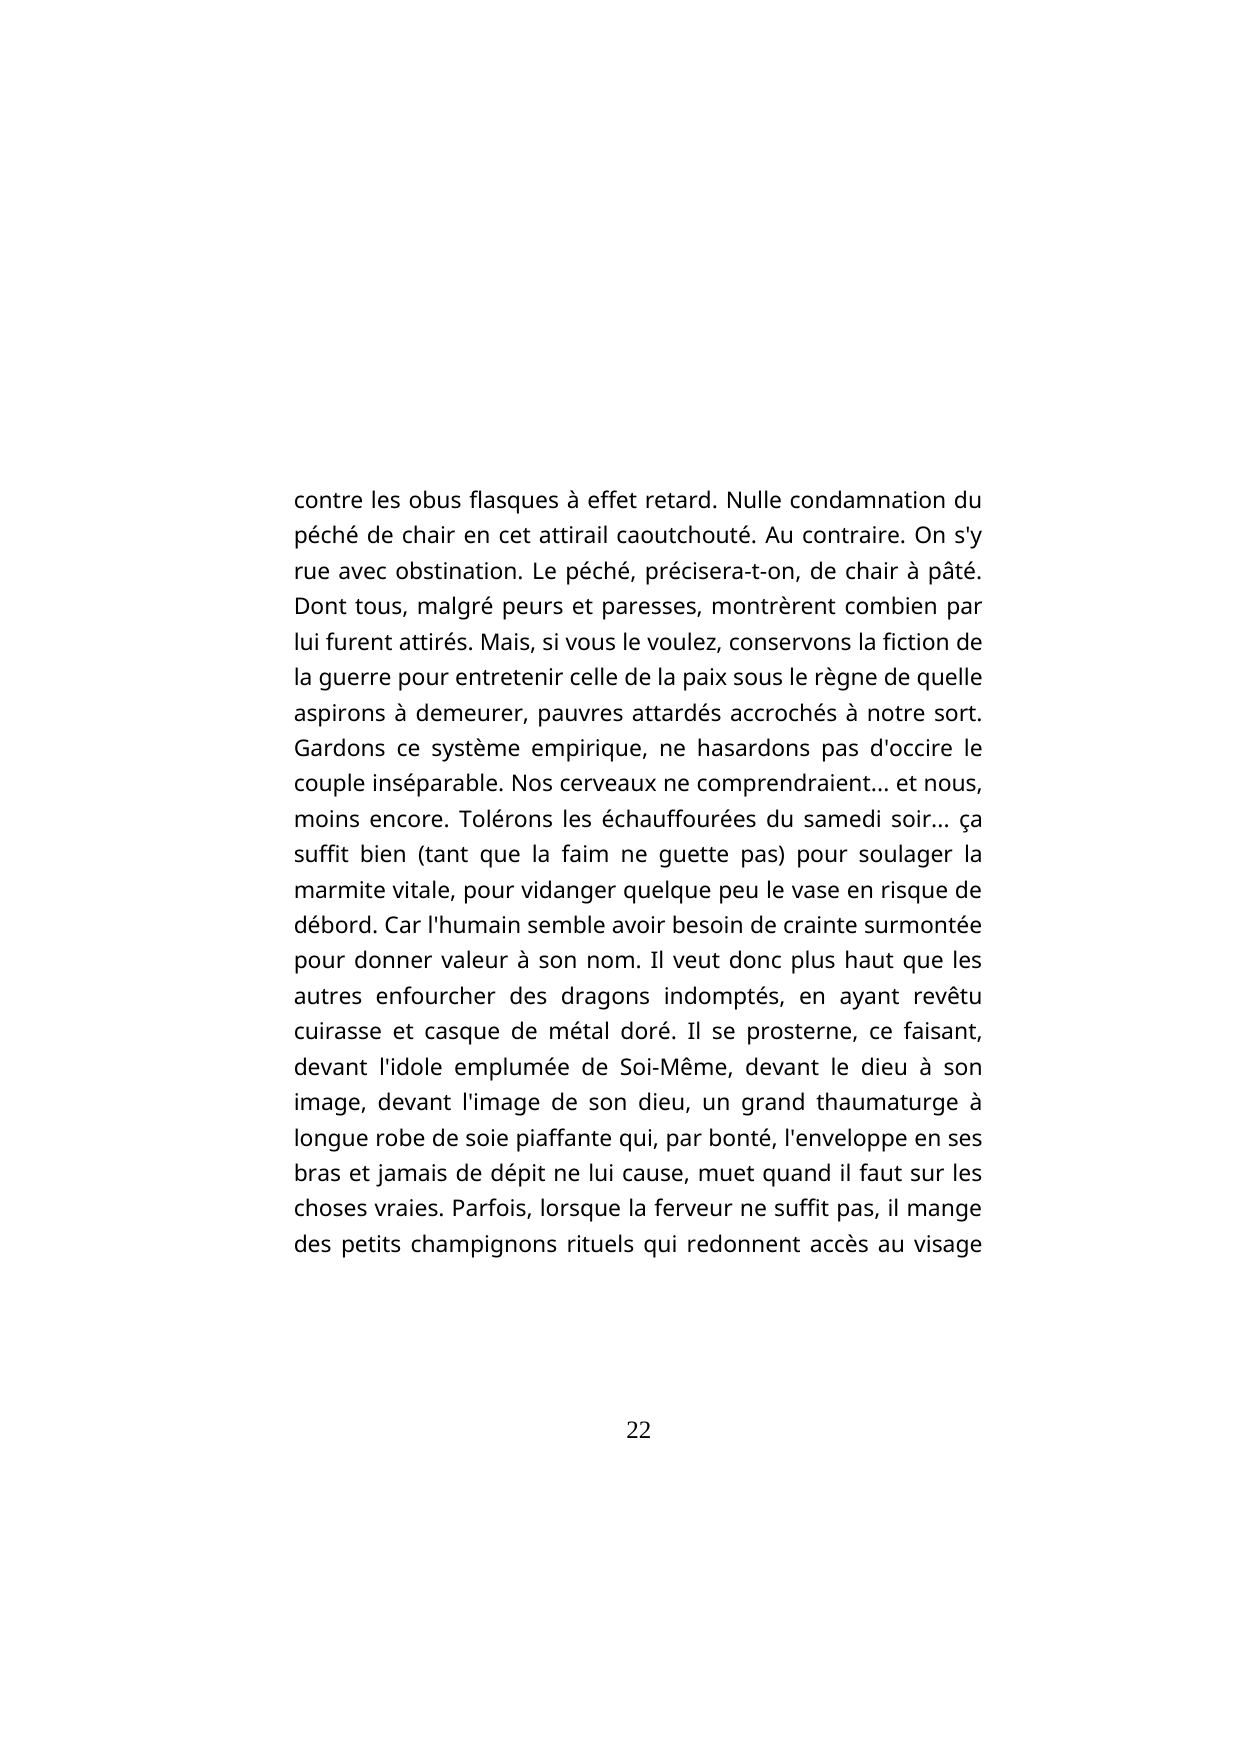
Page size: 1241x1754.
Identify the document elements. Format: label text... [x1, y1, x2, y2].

text contre les obus flasques à effet retard. Nulle condamnation du péché de chair en cet attirail caoutchouté. Au contraire. On s'y rue avec obstination. Le péché, précisera-t-on, de chair à pâté. Dont tous, malgré peurs et paresses, montrèrent combien par lui furent attirés. Mais, si vous le voulez, conservons la fiction de la guerre pour entretenir celle de la paix sous le règne de quelle aspirons à demeurer, pauvres attardés accrochés à notre sort. Gardons ce système empirique, ne hasardons pas d'occire le couple inséparable. Nos cerveaux ne comprendraient... et nous, moins encore. Tolérons les échauffourées du samedi soir... ça suffit bien (tant que la faim ne guette pas) pour soulager la marmite vitale, pour vidanger quelque peu le vase en risque de débord. Car l'humain semble avoir besoin de crainte surmontée pour donner valeur à son nom. Il veut donc plus haut que les autres enfourcher des dragons indomptés, en ayant revêtu cuirasse et casque de métal doré. Il se prosterne, ce faisant, devant l'idole emplumée de Soi-Même, devant le dieu à son image, devant l'image de son dieu, un grand thaumaturge à longue robe de soie piaffante qui, par bonté, l'enveloppe en ses bras et jamais de dépit ne lui cause, muet quand il faut sur les choses vraies. Parfois, lorsque la ferveur ne suffit pas, il mange des petits champignons rituels qui redonnent accès au visage [293, 480, 983, 1259]
